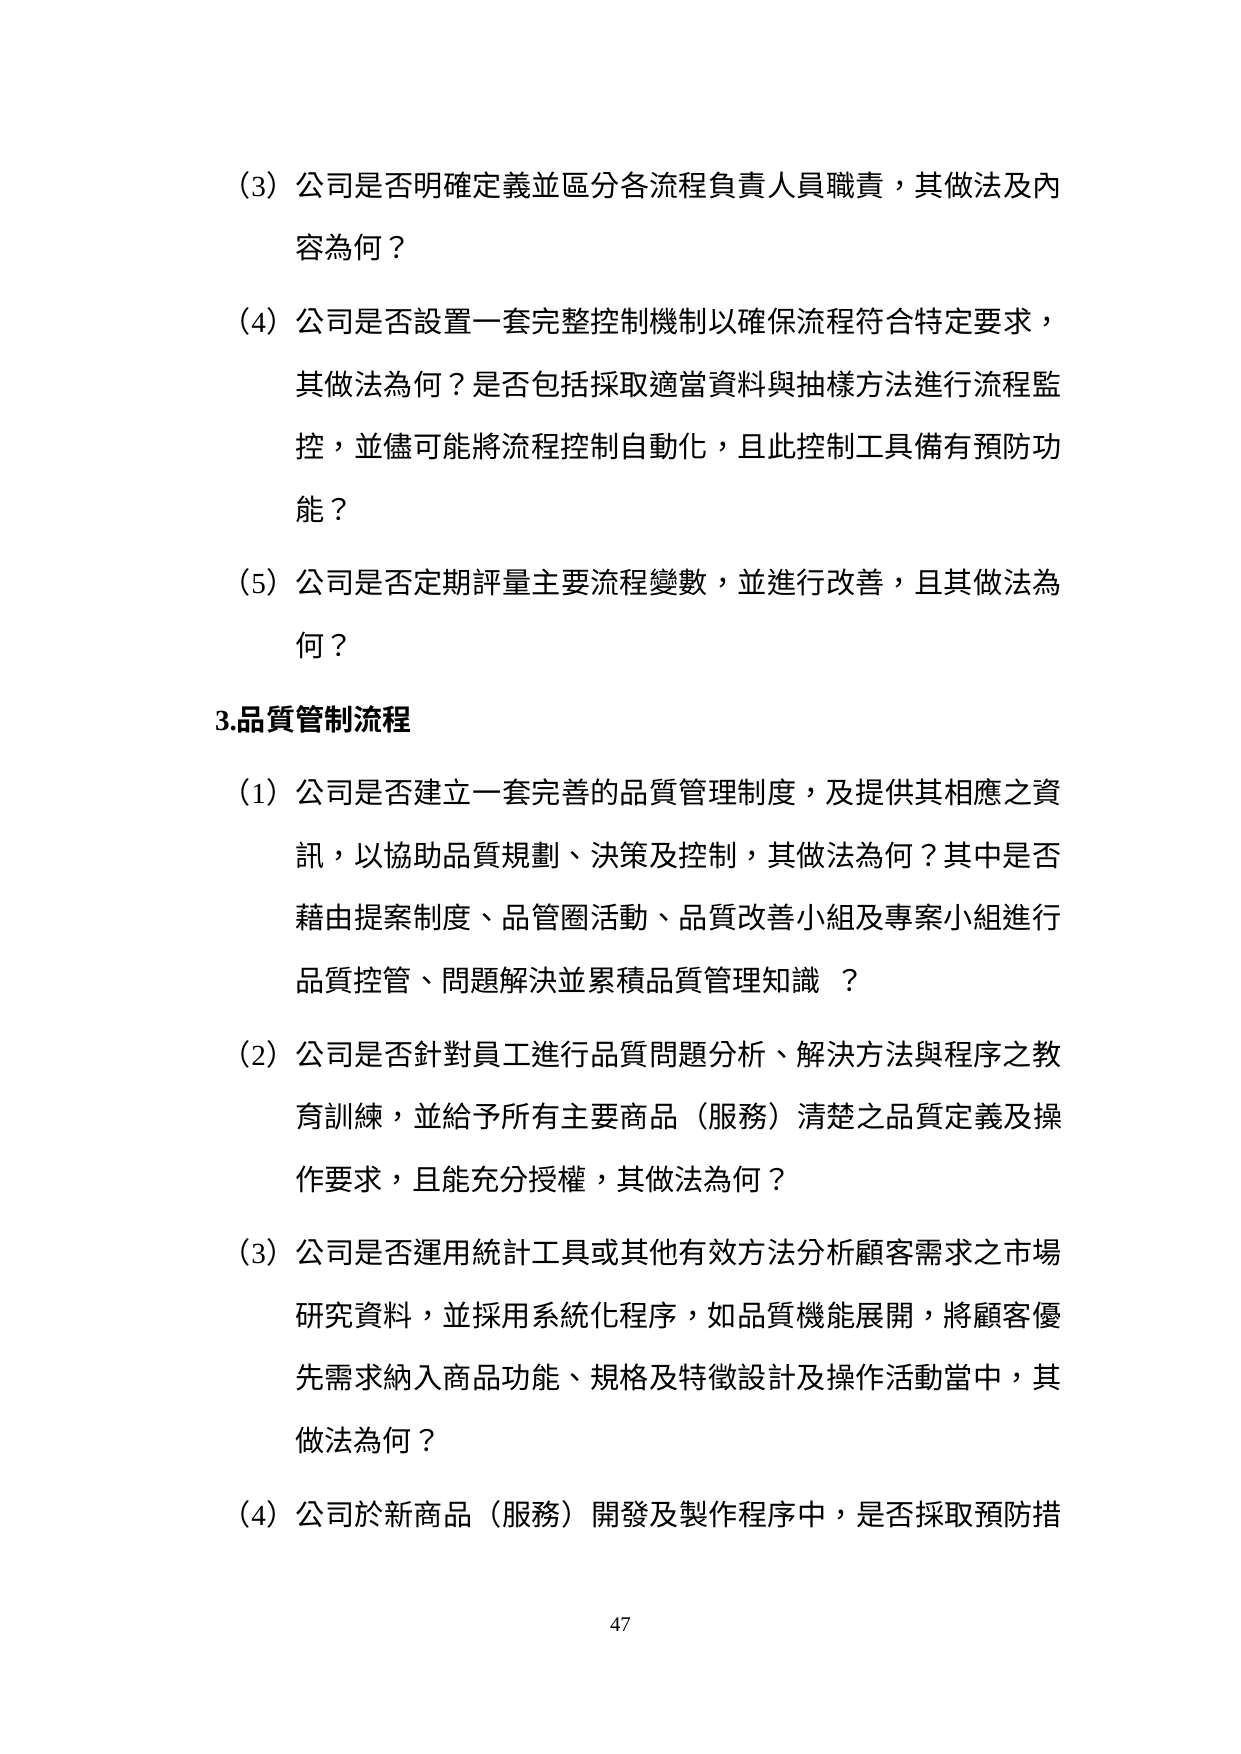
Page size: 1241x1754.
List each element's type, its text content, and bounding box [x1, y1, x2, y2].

text （2）公司是否針對員工進行品質問題分析、解決方法與程序之教育訓練，並給予所有主要商品（服務）清楚之品質定義及操作要求，且能充分授權，其做法為何？ [222, 1011, 1063, 1198]
text （1）公司是否建立一套完善的品質管理制度，及提供其相應之資訊，以協助品質規劃、決策及控制，其做法為何？其中是否藉由提案制度、品管圈活動、品質改善小組及專案小組進行品質控管、問題解決並累積品質管理知識 ？ [222, 749, 1063, 999]
text （4）公司於新商品（服務）開發及製作程序中，是否採取預防措 [222, 1471, 1063, 1533]
text 3.品質管制流程 [215, 676, 1063, 738]
text （3）公司是否明確定義並區分各流程負責人員職責，其做法及內容為何？ [222, 142, 1063, 267]
text （5）公司是否定期評量主要流程變數，並進行改善，且其做法為何？ [222, 539, 1063, 664]
text （4）公司是否設置一套完整控制機制以確保流程符合特定要求，其做法為何？是否包括採取適當資料與抽樣方法進行流程監控，並儘可能將流程控制自動化，且此控制工具備有預防功能？ [222, 278, 1063, 528]
text （3）公司是否運用統計工具或其他有效方法分析顧客需求之市場研究資料，並採用系統化程序，如品質機能展開，將顧客優先需求納入商品功能、規格及特徵設計及操作活動當中，其做法為何？ [222, 1209, 1063, 1459]
